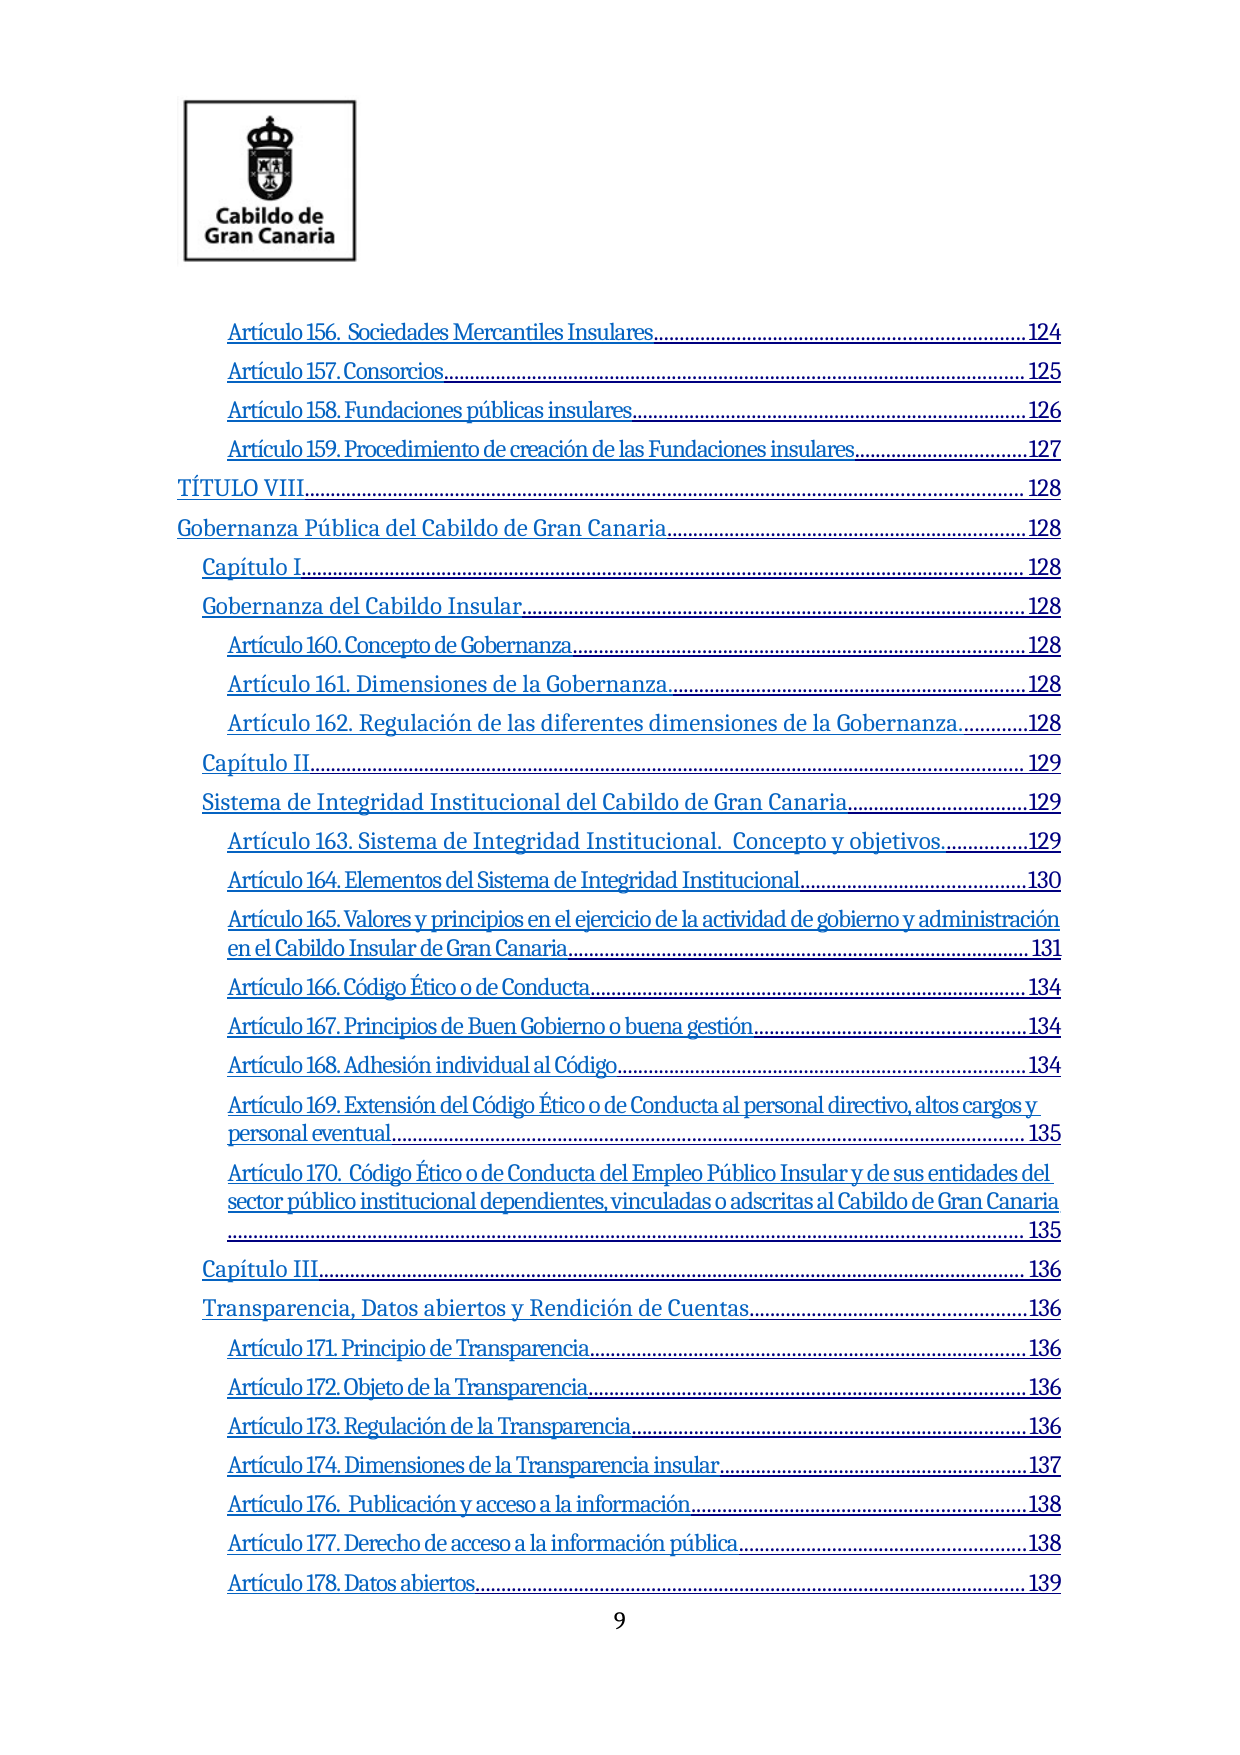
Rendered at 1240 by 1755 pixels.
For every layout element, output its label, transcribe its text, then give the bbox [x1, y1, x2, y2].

text Artículo 163. Sistema de Integridad Institucional. Concepto y objetivos. 129 [227, 827, 1062, 856]
text Artículo 174. Dimensiones de la Transparencia insular 137 [227, 1451, 1062, 1480]
text Sistema de Integridad Institucional del Cabildo de Gran Canaria 129 [202, 788, 1062, 816]
text Transparencia, Datos abiertos y Rendición de Cuentas 136 [202, 1294, 1062, 1323]
text Artículo 161. Dimensiones de la Gobernanza. 128 [227, 670, 1062, 699]
text Gobernanza Pública del Cabildo de Gran Canaria 128 [177, 513, 1062, 542]
text Artículo 170. Código Ético o de Conducta del Empleo Público Insular y de sus entidades del sector público institucional dependientes, vinculadas o adscritas al Cabildo de Gran Canaria 135 [227, 1158, 1062, 1245]
text Artículo 156. Sociedades Mercantiles Insulares 124 [227, 318, 1062, 346]
text Artículo 166. Código Ético o de Conducta 134 [227, 973, 1062, 1002]
text Capítulo II 129 [202, 748, 1062, 777]
text Artículo 169. Extensión del Código Ético o de Conducta al personal directivo, altos cargos y personal eventual 135 [227, 1091, 1062, 1148]
text Artículo 171. Principio de Transparencia 136 [227, 1333, 1062, 1362]
text Artículo 165. Valores y principios en el ejercicio de la actividad de gobierno y administración en el Cabildo Insular de Gran Canaria 131 [227, 905, 1062, 963]
text Artículo 173. Regulación de la Transparencia 136 [227, 1412, 1062, 1441]
text Artículo 168. Adhesión individual al Código 134 [227, 1051, 1062, 1080]
text Artículo 159. Procedimiento de creación de las Fundaciones insulares 127 [227, 435, 1062, 464]
text Artículo 172. Objeto de la Transparencia 136 [227, 1373, 1062, 1401]
text Artículo 162. Regulación de las diferentes dimensiones de la Gobernanza. 128 [227, 709, 1062, 738]
text Artículo 157. Consorcios 125 [227, 357, 1062, 386]
text Gobernanza del Cabildo Insular 128 [202, 592, 1062, 621]
text Artículo 176. Publicación y acceso a la información 138 [227, 1490, 1062, 1519]
text Artículo 158. Fundaciones públicas insulares 126 [227, 396, 1062, 425]
text Capítulo I 128 [202, 553, 1062, 581]
text Artículo 178. Datos abiertos 139 [227, 1568, 1062, 1597]
text Artículo 160. Concepto de Gobernanza 128 [227, 631, 1062, 660]
text Artículo 164. Elementos del Sistema de Integridad Institucional 130 [227, 866, 1062, 895]
text TÍTULO VIII 128 [177, 474, 1062, 503]
text Artículo 177. Derecho de acceso a la información pública 138 [227, 1529, 1062, 1558]
text Artículo 167. Principios de Buen Gobierno o buena gestión 134 [227, 1012, 1062, 1041]
text Capítulo III 136 [202, 1255, 1062, 1284]
